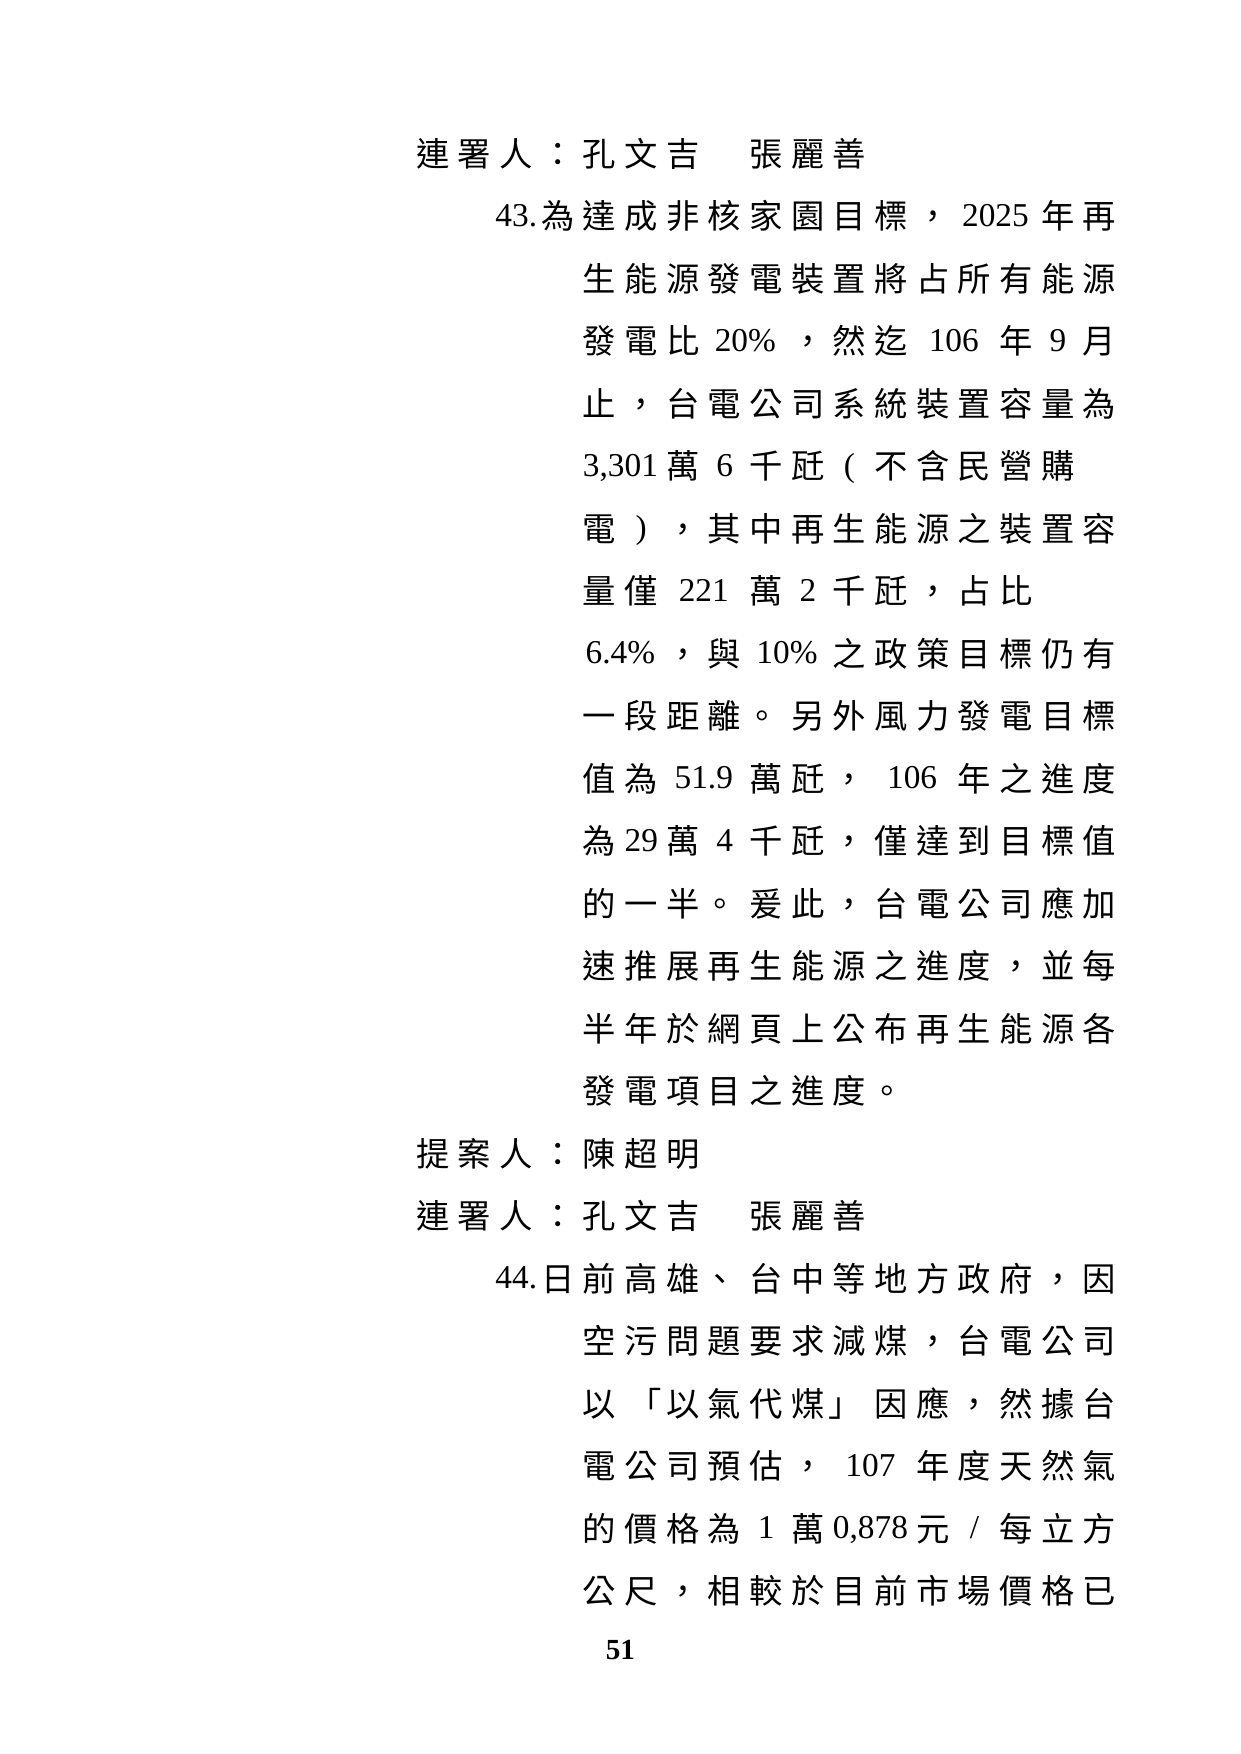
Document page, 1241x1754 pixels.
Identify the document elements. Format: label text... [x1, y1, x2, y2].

list 日前高雄、台中等地方政府，因空污問題要求減煤，台電公司以「以氣代煤」因應，然據台電公司預估，107年度天然氣的價格為1萬0,878元/每立方公尺，相較於目前市場價格已 [462, 1235, 1120, 1610]
text 連署人：孔文吉 張麗善 [397, 1173, 1120, 1235]
text 提案人：陳超明 [397, 1110, 1120, 1173]
text 連署人：孔文吉 張麗善 [397, 110, 1120, 173]
list 為達成非核家園目標，2025年再生能源發電裝置將占所有能源發電比20%，然迄106年9月止，台電公司系統裝置容量為3,301萬6千瓩(不含民營購電)，其中再生能源之裝置容量僅221萬2千瓩，占比6.4%，與10%之政策目標仍有一段距離。另外風力發電目標值為51.9萬瓩，106年之進度為29萬4千瓩，僅達到目標值的一半。爰此，台電公司應加速推展再生能源之進度，並每半年於網頁上公布再生能源各發電項目之進度。 [462, 173, 1120, 1110]
